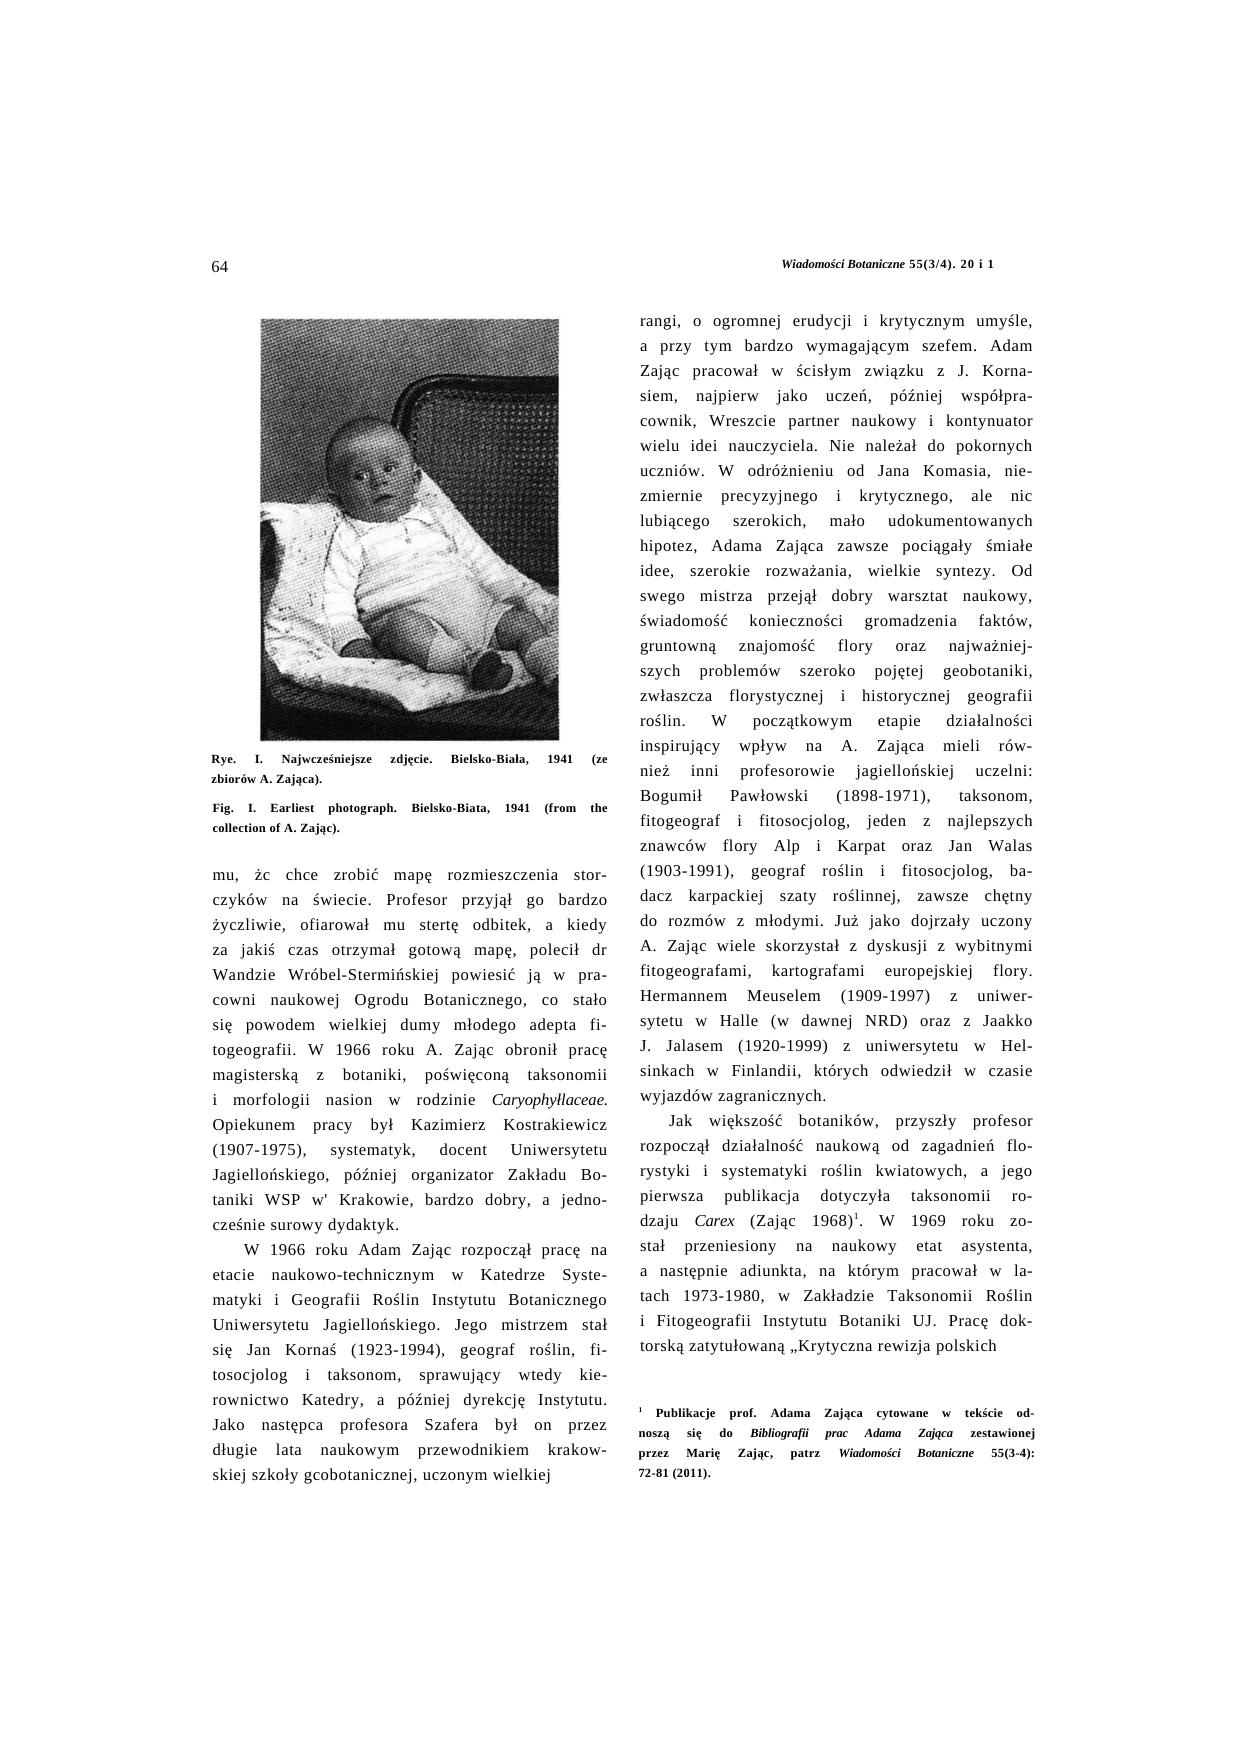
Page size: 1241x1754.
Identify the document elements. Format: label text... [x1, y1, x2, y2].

text Rye. I. Najwcześniejsze zdjęcie. Bielsko-Biała, 1941 (ze zbiorów A. Zająca). [211, 748, 609, 788]
text W 1966 roku Adam Zając rozpoczął pracę na etacie naukowo-technicznym w Katedrze Syste- matyki i Geografii Roślin Instytutu Botanicznego Uniwersytetu Jagiellońskiego. Jego mistrzem stał się Jan Kornaś (1923-1994), geograf roślin, fi- tosocjolog i taksonom, sprawujący wtedy kie- rownictwo Katedry, a później dyrekcję Instytutu. Jako następca profesora Szafera był on przez długie lata naukowym przewodnikiem krakow- skiej szkoły gcobotanicznej, uczonym wielkiej [212, 1235, 608, 1485]
text 64 [211, 259, 228, 276]
text rangi, o ogromnej erudycji i krytycznym umyśle, a przy tym bardzo wymagającym szefem. Adam Zając pracował w ścisłym związku z J. Korna- siem, najpierw jako uczeń, później współpra- cownik, Wreszcie partner naukowy i kontynuator wielu idei nauczyciela. Nie należał do pokornych uczniów. W odróżnieniu od Jana Komasia, nie- zmiernie precyzyjnego i krytycznego, ale nic lubiącego szerokich, mało udokumentowanych hipotez, Adama Zająca zawsze pociągały śmiałe idee, szerokie rozważania, wielkie syntezy. Od swego mistrza przejął dobry warsztat naukowy, świadomość konieczności gromadzenia faktów, gruntowną znajomość flory oraz najważniej- szych problemów szeroko pojętej geobotaniki, zwłaszcza florystycznej i historycznej geografii roślin. W początkowym etapie działalności inspirujący wpływ na A. Zająca mieli rów- nież inni profesorowie jagiellońskiej uczelni: Bogumił Pawłowski (1898-1971), taksonom, fitogeograf i fitosocjolog, jeden z najlepszych znawców flory Alp i Karpat oraz Jan Walas (1903-1991), geograf roślin i fitosocjolog, ba- dacz karpackiej szaty roślinnej, zawsze chętny do rozmów z młodymi. Już jako dojrzały uczony A. Zając wiele skorzystał z dyskusji z wybitnymi fitogeografami, kartografami europejskiej flory. Hermannem Meuselem (1909-1997) z uniwer- sytetu w Halle (w dawnej NRD) oraz z Jaakko J. Jalasem (1920-1999) z uniwersytetu w Hel- sinkach w Finlandii, których odwiedził w czasie wyjazdów zagranicznych. [640, 306, 1033, 1106]
text Jak większość botaników, przyszły profesor rozpoczął działalność naukową od zagadnień flo- rystyki i systematyki roślin kwiatowych, a jego pierwsza publikacja dotyczyła taksonomii ro- dzaju Carex (Zając 1968)1. W 1969 roku zo- stał przeniesiony na naukowy etat asystenta, a następnie adiunkta, na którym pracował w la- tach 1973-1980, w Zakładzie Taksonomii Roślin i Fitogeografii Instytutu Botaniki UJ. Pracę dok- torską zatytułowaną „Krytyczna rewizja polskich [640, 1106, 1033, 1356]
picture [258, 311, 561, 743]
text 1 Publikacje prof. Adama Zająca cytowane w tekście od- noszą się do Bibliografii prac Adama Zająca zestawionej przez Marię Zając, patrz Wiadomości Botaniczne 55(3-4): 72-81 (2011). [638, 1402, 1036, 1482]
text Fig. I. Earliest photograph. Bielsko-Biata, 1941 (from the collection of A. Zając). [212, 796, 608, 836]
text Wiadomości Botaniczne 55(3/4). 20 i 1 [781, 258, 994, 271]
text mu, żc chce zrobić mapę rozmieszczenia stor- czyków na świecie. Profesor przyjął go bardzo życzliwie, ofiarował mu stertę odbitek, a kiedy za jakiś czas otrzymał gotową mapę, polecił dr Wandzie Wróbel-Stermińskiej powiesić ją w pra- cowni naukowej Ogrodu Botanicznego, co stało się powodem wielkiej dumy młodego adepta fi- togeografii. W 1966 roku A. Zając obronił pracę magisterską z botaniki, poświęconą taksonomii i morfologii nasion w rodzinie Caryophyłlaceae. Opiekunem pracy był Kazimierz Kostrakiewicz (1907-1975), systematyk, docent Uniwersytetu Jagiellońskiego, później organizator Zakładu Bo- taniki WSP w' Krakowie, bardzo dobry, a jedno- cześnie surowy dydaktyk. [212, 860, 608, 1235]
